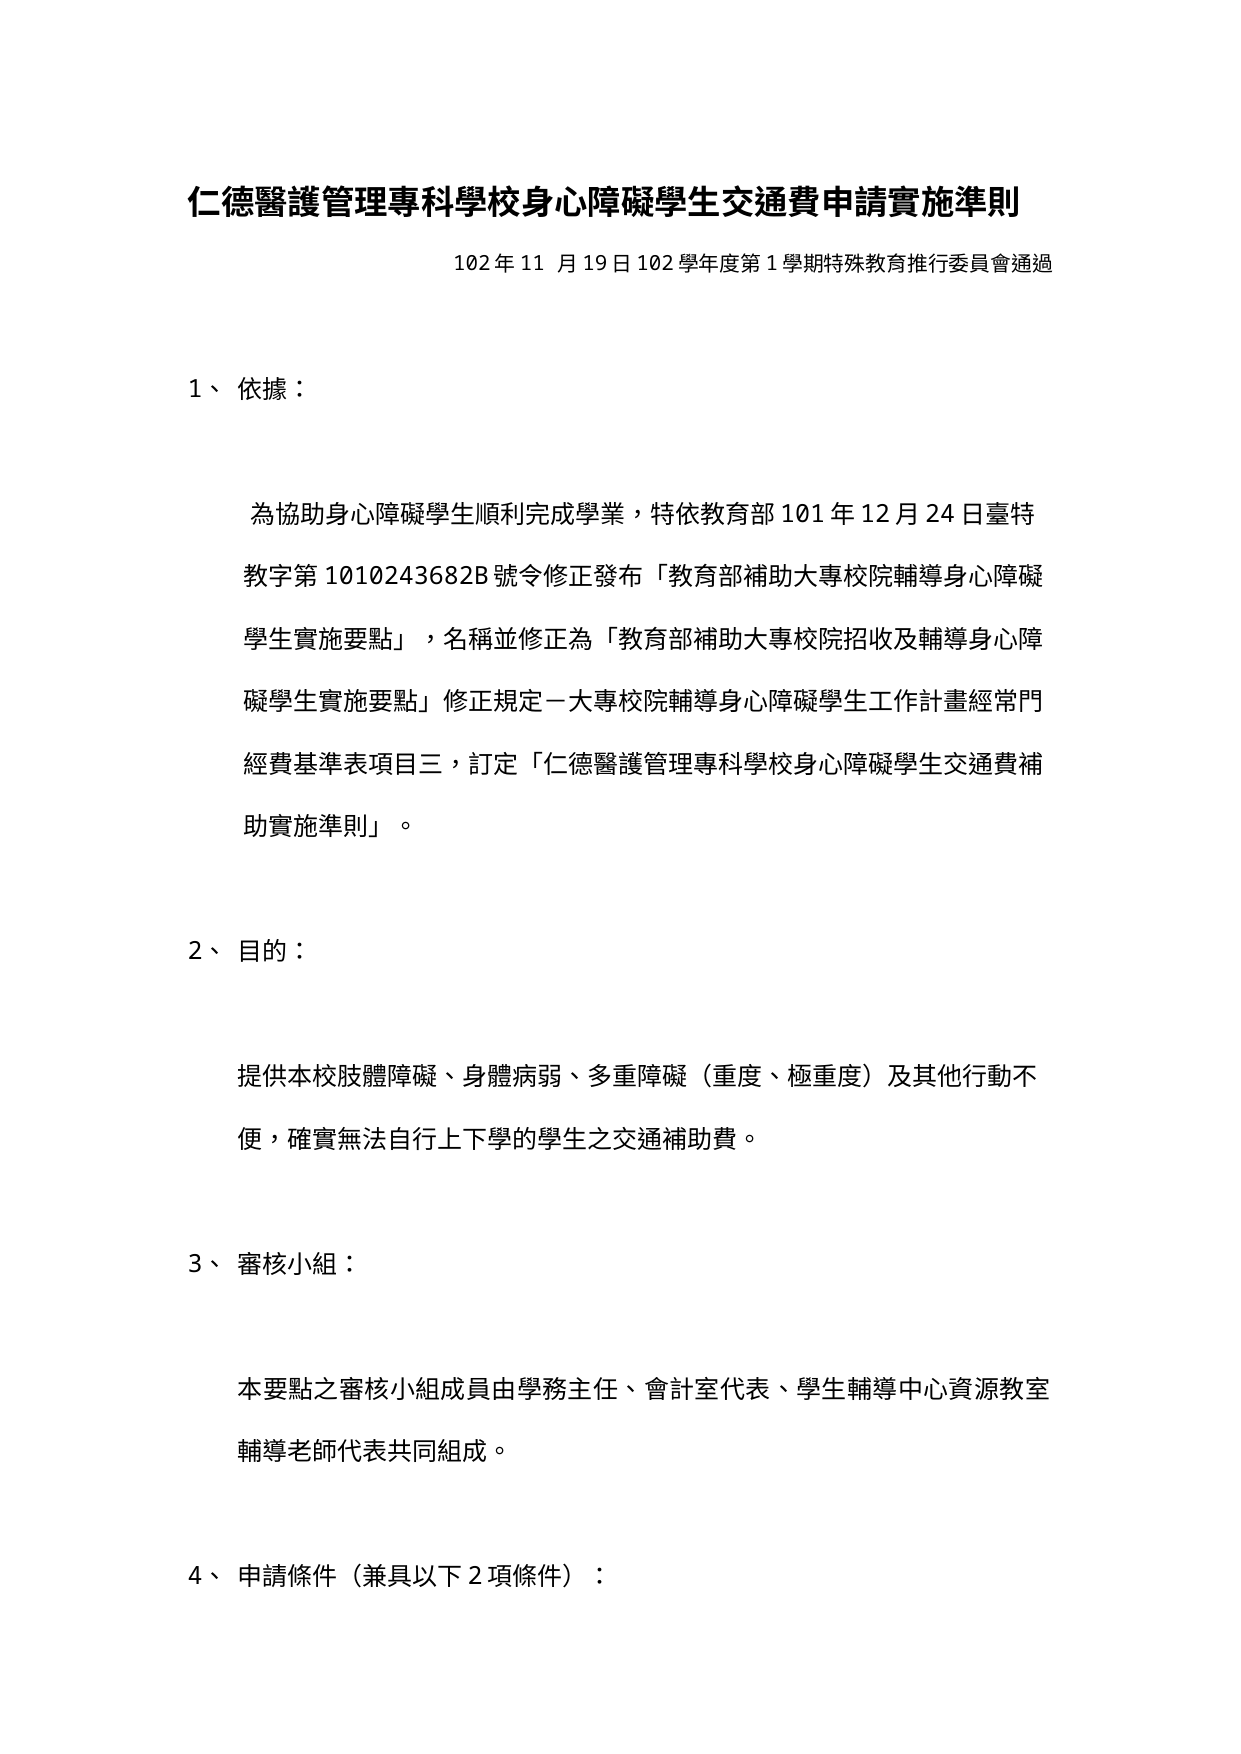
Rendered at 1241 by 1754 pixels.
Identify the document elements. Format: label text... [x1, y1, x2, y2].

text 102年11 月19日102學年度第1學期特殊教育推行委員會通過 [187, 221, 1053, 283]
list 審核小組： [187, 1221, 1053, 1283]
text 仁德醫護管理專科學校身心障礙學生交通費申請實施準則 [187, 158, 1053, 221]
list 目的： [187, 908, 1053, 971]
text 為協助身心障礙學生順利完成學業，特依教育部101年12月24日臺特教字第1010243682B號令修正發布「教育部補助大專校院輔導身心障礙學生實施要點」，名稱並修正為「教育部補助大專校院招收及輔導身心障礙學生實施要點」修正規定－大專校院輔導身心障礙學生工作計畫經常門經費基準表項目三，訂定「仁德醫護管理專科學校身心障礙學生交通費補助實施準則」。 [187, 471, 1053, 846]
list 申請條件（兼具以下2項條件）： [187, 1533, 1053, 1596]
text 提供本校肢體障礙、身體病弱、多重障礙（重度、極重度）及其他行動不便，確實無法自行上下學的學生之交通補助費。 [237, 1033, 1053, 1158]
list 依據： [187, 346, 1053, 408]
text 本要點之審核小組成員由學務主任、會計室代表、學生輔導中心資源教室輔導老師代表共同組成。 [237, 1346, 1053, 1471]
